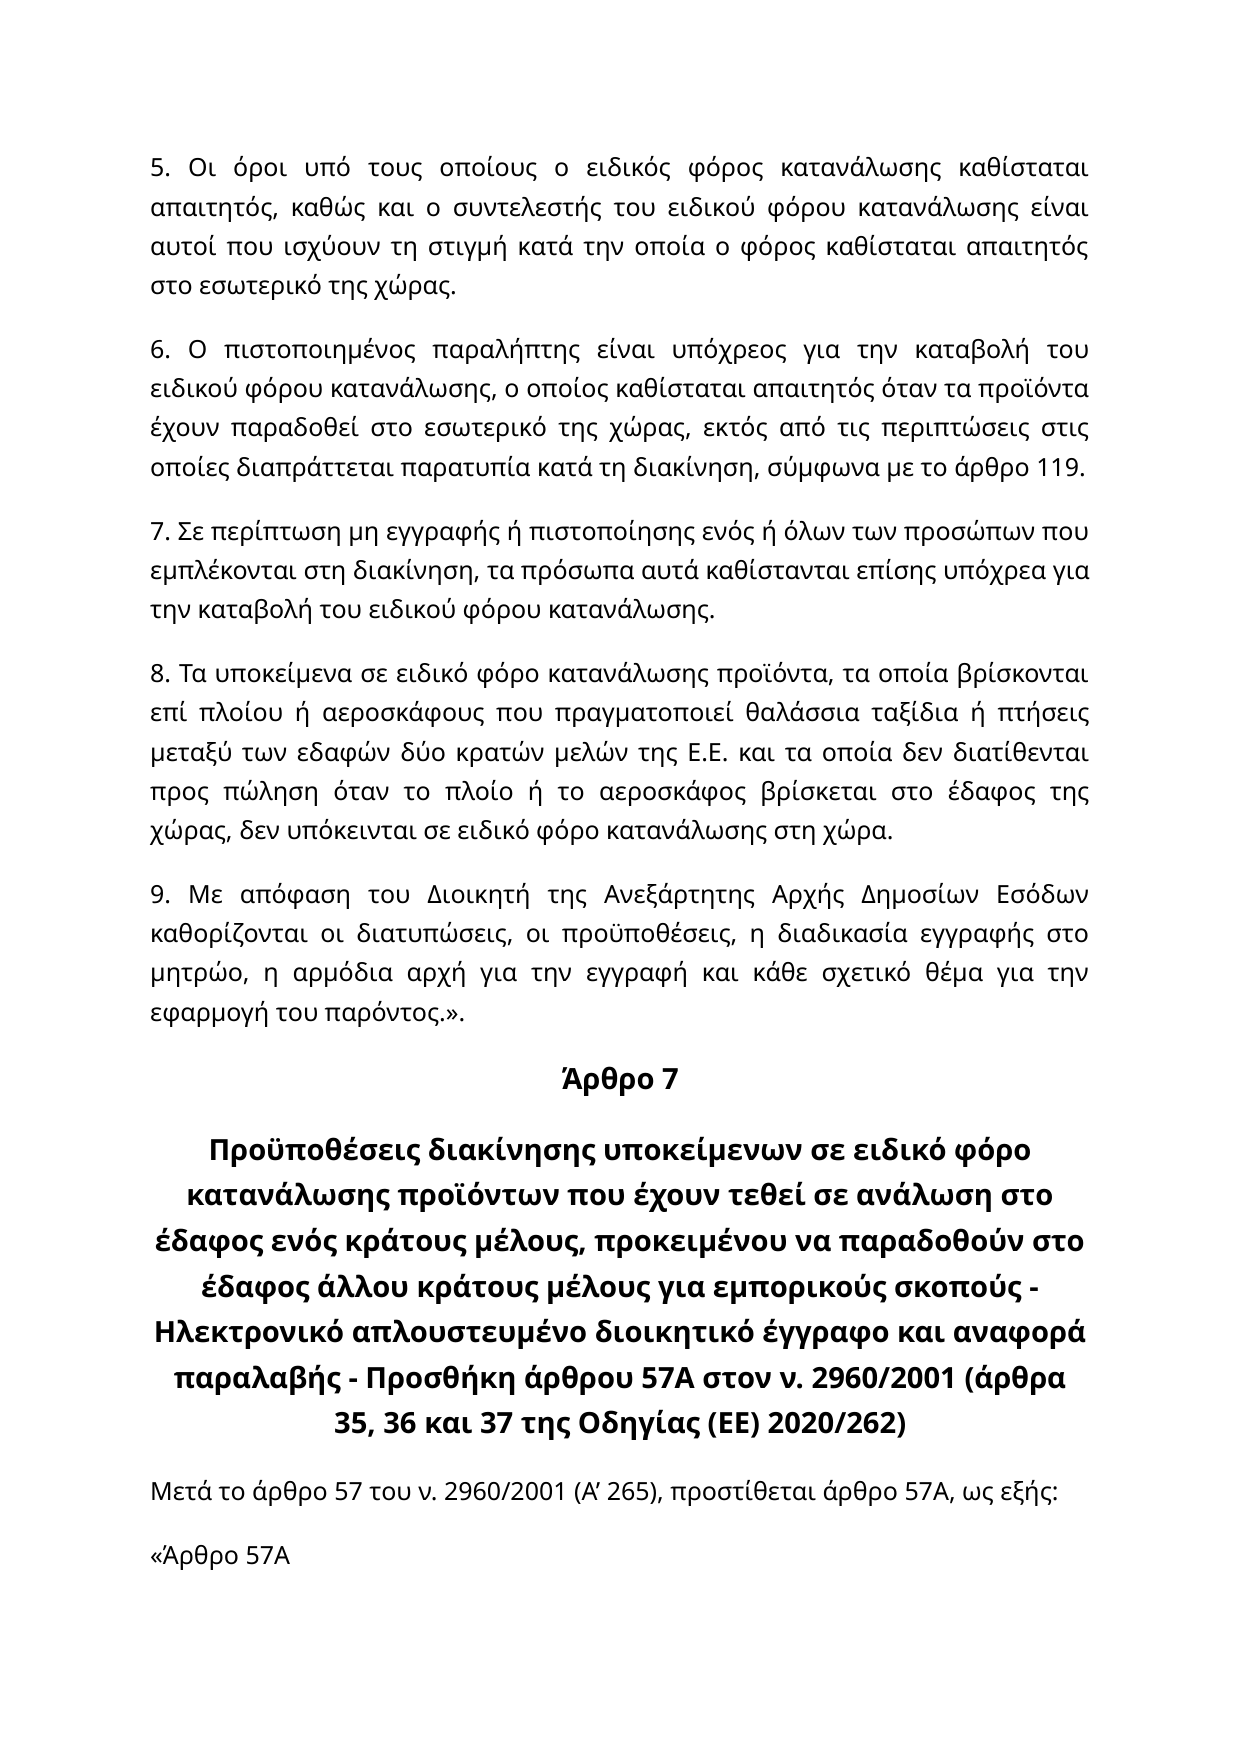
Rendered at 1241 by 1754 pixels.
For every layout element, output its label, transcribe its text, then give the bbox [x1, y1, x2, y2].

text «Άρθρο 57Α [150, 1537, 1090, 1572]
subtitle Προϋποθέσεις διακίνησης υποκείμενων σε ειδικό φόρο κατανάλωσης προϊόντων που έχουν τεθεί σε ανάλωση στο έδαφος ενός κράτους μέλους, προκειμένου να παραδοθούν στο έδαφος άλλου κράτους μέλους για εμπορικούς σκοπούς - Ηλεκτρονικό απλουστευμένο διοικητικό έγγραφο και αναφορά παραλαβής - Προσθήκη άρθρου 57Α στον ν. 2960/2001 (άρθρα 35, 36 και 37 της Οδηγίας (ΕΕ) 2020/262) [150, 1129, 1090, 1442]
subtitle Άρθρο 7 [150, 1058, 1090, 1098]
text 5. Οι όροι υπό τους οποίους ο ειδικός φόρος κατανάλωσης καθίσταται απαιτητός, καθώς και ο συντελεστής του ειδικού φόρου κατανάλωσης είναι αυτοί που ισχύουν τη στιγμή κατά την οποία ο φόρος καθίσταται απαιτητός στο εσωτερικό της χώρας. [150, 150, 1090, 302]
text 7. Σε περίπτωση μη εγγραφής ή πιστοποίησης ενός ή όλων των προσώπων που εμπλέκονται στη διακίνηση, τα πρόσωπα αυτά καθίστανται επίσης υπόχρεα για την καταβολή του ειδικού φόρου κατανάλωσης. [150, 513, 1090, 626]
text Μετά το άρθρο 57 του ν. 2960/2001 (Α’ 265), προστίθεται άρθρο 57Α, ως εξής: [150, 1473, 1090, 1507]
text 6. Ο πιστοποιημένος παραλήπτης είναι υπόχρεος για την καταβολή του ειδικού φόρου κατανάλωσης, ο οποίος καθίσταται απαιτητός όταν τα προϊόντα έχουν παραδοθεί στο εσωτερικό της χώρας, εκτός από τις περιπτώσεις στις οποίες διαπράττεται παρατυπία κατά τη διακίνηση, σύμφωνα με το άρθρο 119. [150, 332, 1090, 483]
text 9. Με απόφαση του Διοικητή της Ανεξάρτητης Αρχής Δημοσίων Εσόδων καθορίζονται οι διατυπώσεις, οι προϋποθέσεις, η διαδικασία εγγραφής στο μητρώο, η αρμόδια αρχή για την εγγραφή και κάθε σχετικό θέμα για την εφαρμογή του παρόντος.». [150, 877, 1090, 1028]
text 8. Τα υποκείμενα σε ειδικό φόρο κατανάλωσης προϊόντα, τα οποία βρίσκονται επί πλοίου ή αεροσκάφους που πραγματοποιεί θαλάσσια ταξίδια ή πτήσεις μεταξύ των εδαφών δύο κρατών μελών της Ε.Ε. και τα οποία δεν διατίθενται προς πώληση όταν το πλοίο ή το αεροσκάφος βρίσκεται στο έδαφος της χώρας, δεν υπόκεινται σε ειδικό φόρο κατανάλωσης στη χώρα. [150, 656, 1090, 847]
